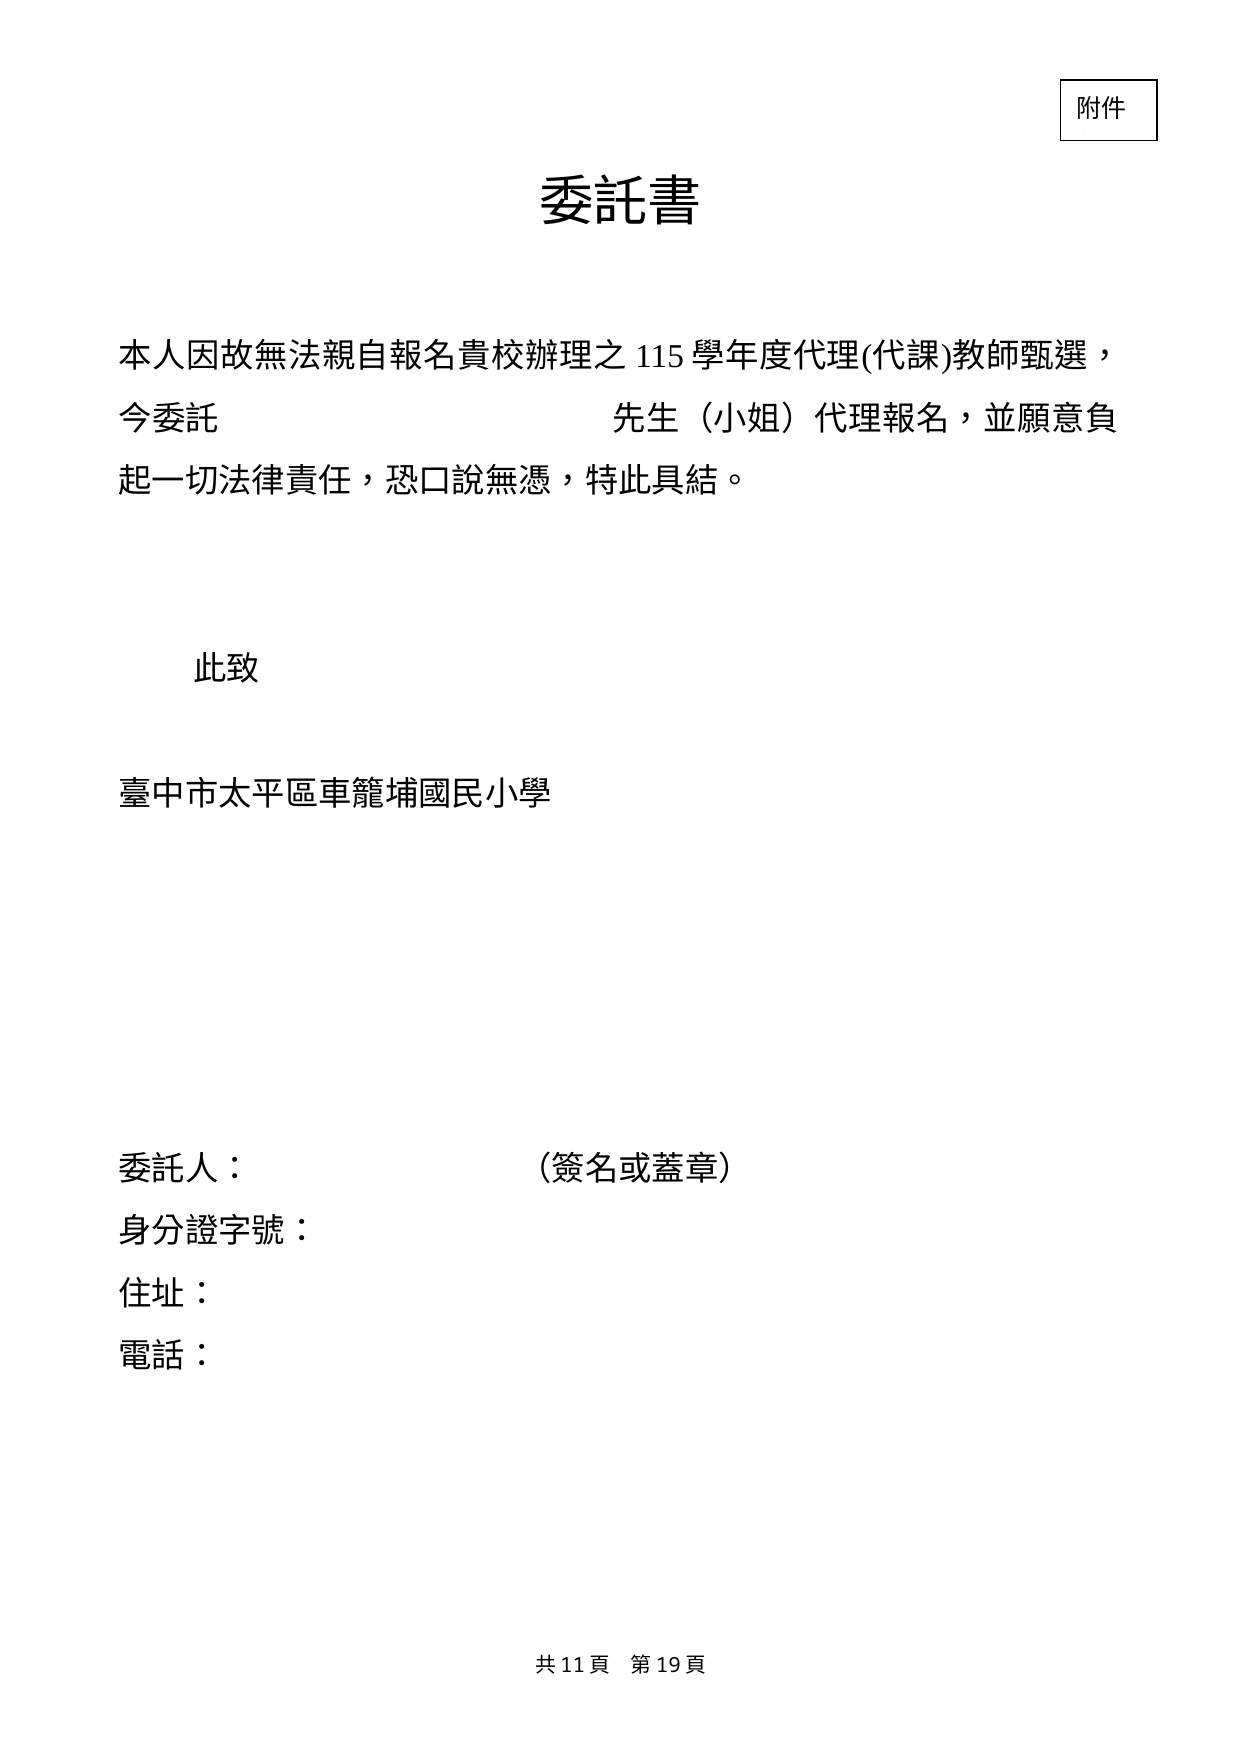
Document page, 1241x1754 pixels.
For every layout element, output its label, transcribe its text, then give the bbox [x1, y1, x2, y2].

text 住址： [118, 1249, 1122, 1311]
text 委託書 [118, 80, 1122, 249]
text 電話： [118, 1311, 1122, 1374]
text 臺中市太平區車籠埔國民小學 [118, 749, 1122, 811]
text 委託人： （簽名或蓋章） [118, 1124, 1122, 1186]
text 附件2 [1076, 88, 1141, 132]
text 本人因故無法親自報名貴校辦理之115學年度代理(代課)教師甄選，今委託 先生（小姐）代理報名，並願意負起一切法律責任，恐口說無憑，特此具結。 [118, 311, 1122, 499]
text 此致 [118, 624, 1122, 686]
text 委託書 [1061, 81, 1156, 140]
text 身分證字號： [118, 1186, 1122, 1249]
